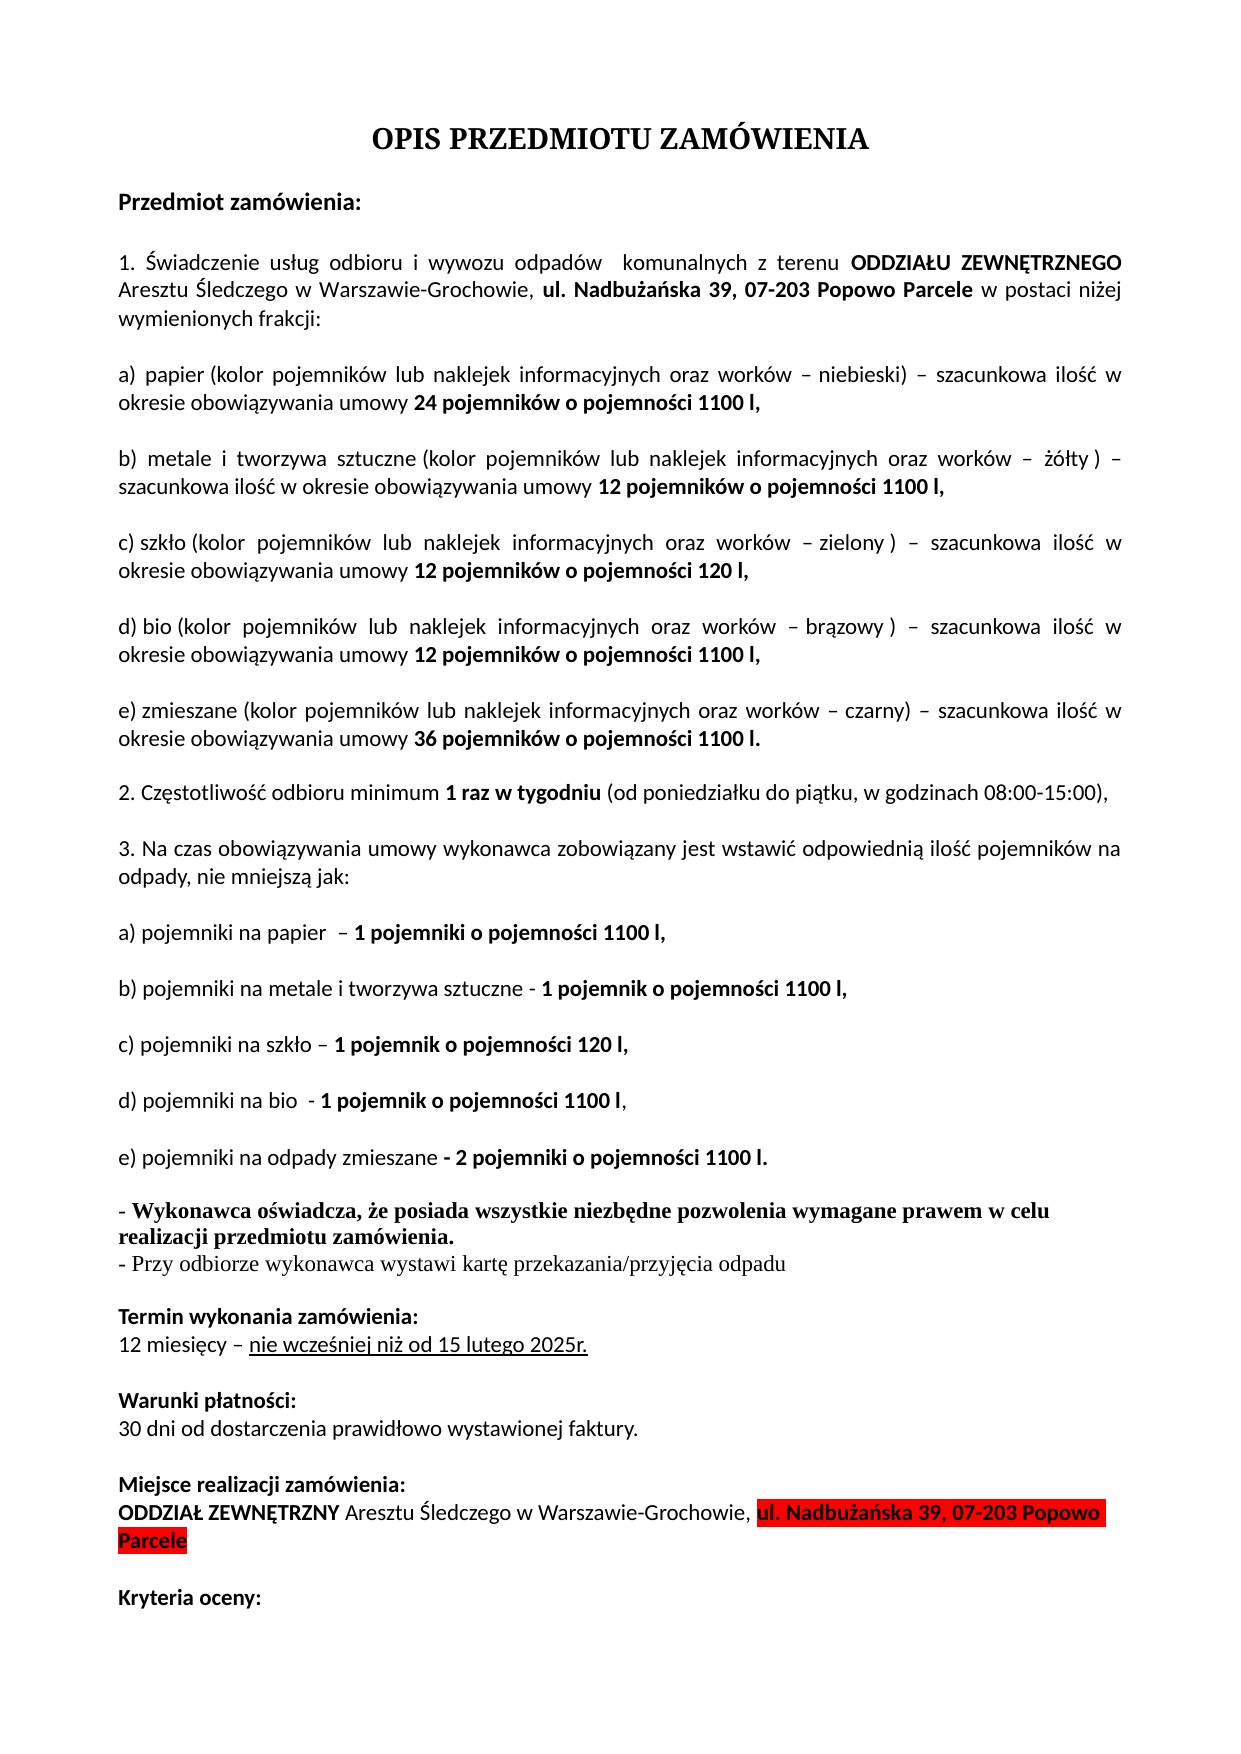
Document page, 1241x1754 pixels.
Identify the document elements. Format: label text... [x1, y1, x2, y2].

text Miejsce realizacji zamówienia: [118, 1471, 1122, 1498]
text 12 miesięcy – nie wcześniej niż od 15 lutego 2025r. [118, 1330, 1122, 1358]
text Przedmiot zamówienia: [118, 187, 1122, 217]
text d) bio (kolor pojemników lub naklejek informacyjnych oraz worków – brązowy ) – szacunkowa ilość w okresie obowiązywania umowy 12 pojemników o pojemności 1100 l, [118, 584, 1122, 668]
text e) zmieszane (kolor pojemników lub naklejek informacyjnych oraz worków – czarny) – szacunkowa ilość w okresie obowiązywania umowy 36 pojemników o pojemności 1100 l. [118, 668, 1122, 752]
text - Przy odbiorze wykonawca wystawi kartę przekazania/przyjęcia odpadu [118, 1250, 1122, 1276]
text e) pojemniki na odpady zmieszane - 2 pojemniki o pojemności 1100 l. [118, 1114, 1122, 1171]
text 3. Na czas obowiązywania umowy wykonawca zobowiązany jest wstawić odpowiednią ilość pojemników na odpady, nie mniejszą jak: [118, 834, 1122, 890]
text a) pojemniki na papier – 1 pojemniki o pojemności 1100 l, [118, 918, 1122, 946]
text 30 dni od dostarczenia prawidłowo wystawionej faktury. [118, 1414, 1122, 1442]
text Kryteria oceny: [118, 1583, 1122, 1611]
text 2. Częstotliwość odbioru minimum 1 raz w tygodniu (od poniedziałku do piątku, w godzinach 08:00-15:00), [118, 778, 1122, 806]
text 1. Świadczenie usług odbioru i wywozu odpadów komunalnych z terenu ODDZIAŁU ZEWNĘTRZNEGO Aresztu Śledczego w Warszawie-Grochowie, ul. Nadbużańska 39, 07-203 Popowo Parcele w postaci niżej wymienionych frakcji: [118, 248, 1122, 332]
text ODDZIAŁ ZEWNĘTRZNY Aresztu Śledczego w Warszawie-Grochowie, ul. Nadbużańska 39, 07-203 Popowo Parcele [118, 1498, 1122, 1554]
text d) pojemniki na bio - 1 pojemnik o pojemności 1100 l, [118, 1058, 1122, 1114]
text b) pojemniki na metale i tworzywa sztuczne - 1 pojemnik o pojemności 1100 l, [118, 946, 1122, 1002]
text Warunki płatności: [118, 1386, 1122, 1414]
text c) szkło (kolor pojemników lub naklejek informacyjnych oraz worków – zielony ) – szacunkowa ilość w okresie obowiązywania umowy 12 pojemników o pojemności 120 l, [118, 500, 1122, 584]
text - Wykonawca oświadcza, że posiada wszystkie niezbędne pozwolenia wymagane prawem w celu realizacji przedmiotu zamówienia. [118, 1197, 1122, 1250]
text b) metale i tworzywa sztuczne (kolor pojemników lub naklejek informacyjnych oraz worków – żółty ) – szacunkowa ilość w okresie obowiązywania umowy 12 pojemników o pojemności 1100 l, [118, 416, 1122, 500]
text c) pojemniki na szkło – 1 pojemnik o pojemności 120 l, [118, 1002, 1122, 1058]
text a) papier (kolor pojemników lub naklejek informacyjnych oraz worków – niebieski) – szacunkowa ilość w okresie obowiązywania umowy 24 pojemników o pojemności 1100 l, [118, 360, 1122, 416]
text OPIS PRZEDMIOTU ZAMÓWIENIA [118, 118, 1122, 158]
text Termin wykonania zamówienia: [118, 1302, 1122, 1330]
